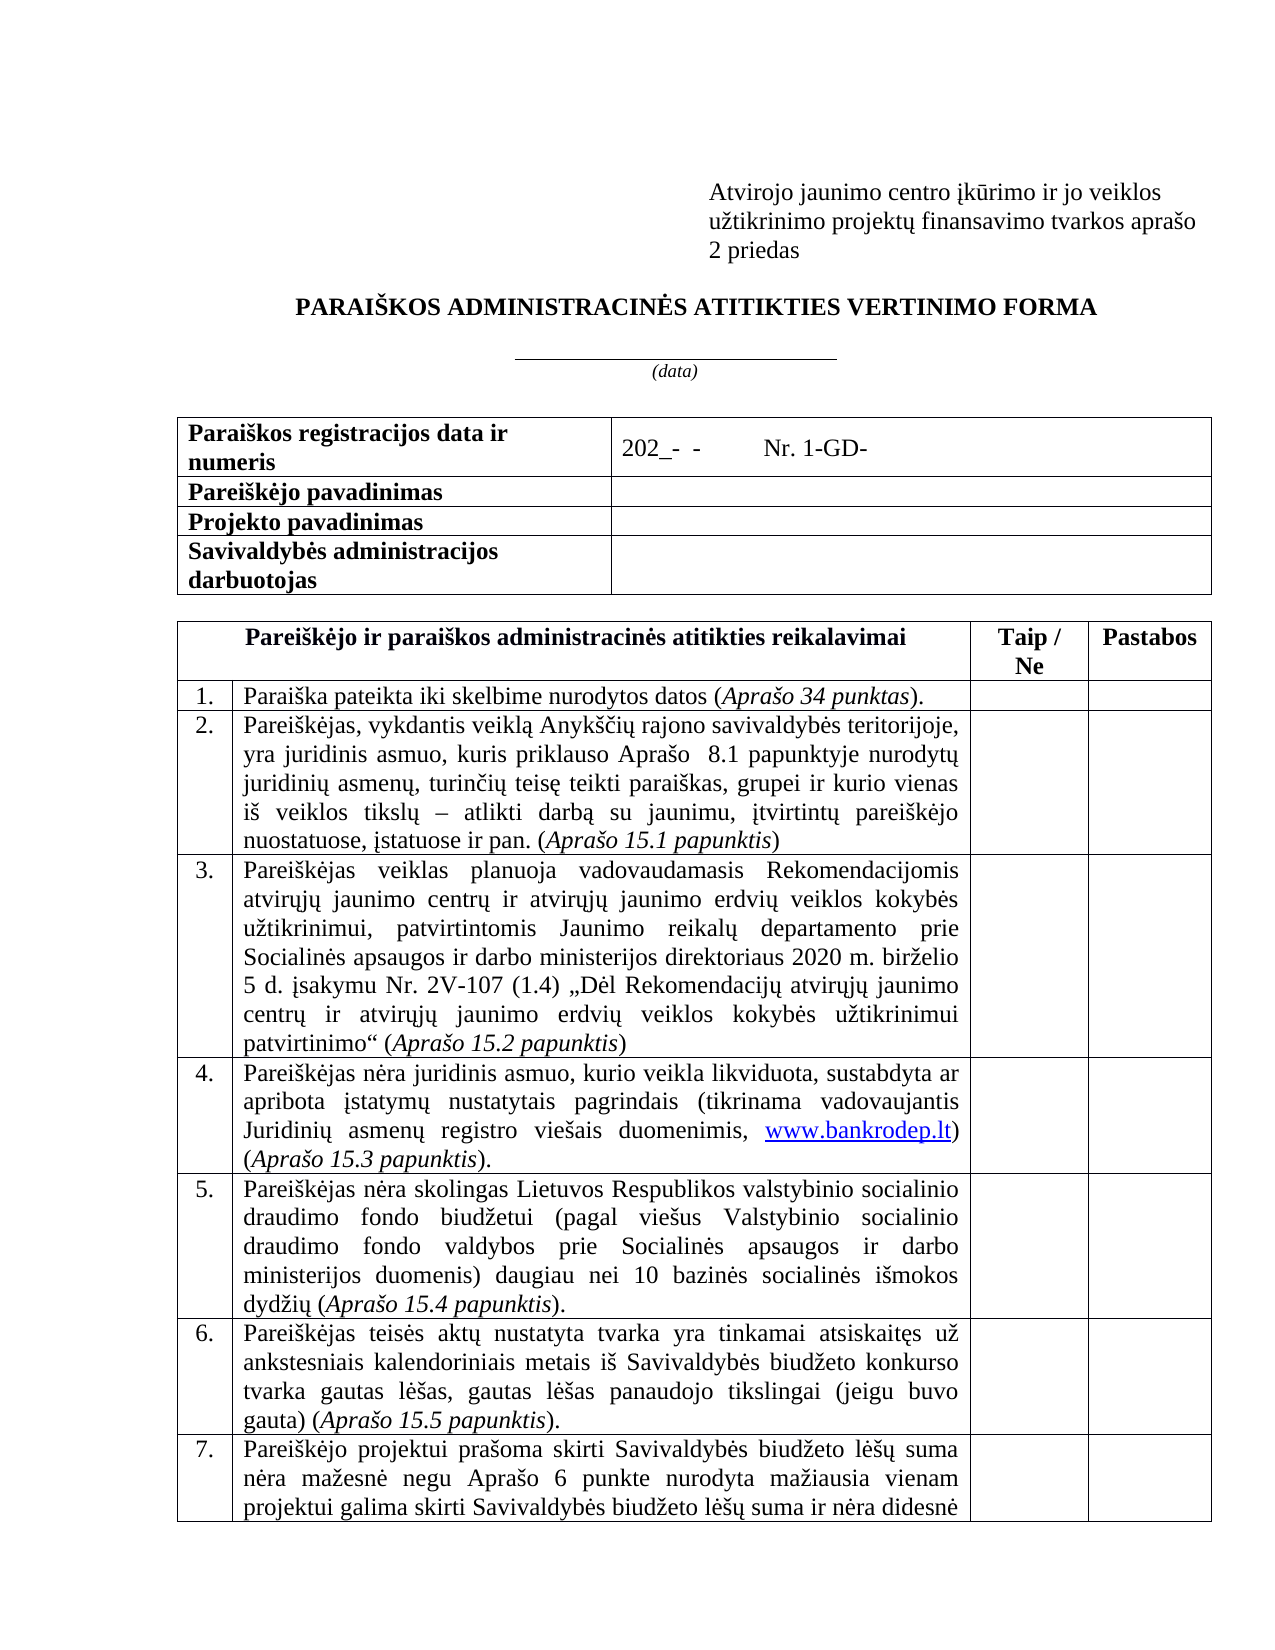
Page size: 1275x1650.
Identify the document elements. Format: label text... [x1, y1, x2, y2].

table_header 202_- - Nr. 1-GD- [612, 418, 1211, 476]
table_header Pastabos [1089, 622, 1211, 680]
table_cell 7. [178, 1435, 232, 1521]
table_cell [612, 507, 1211, 535]
table_cell [971, 855, 1088, 1057]
table_cell (data) [515, 360, 837, 391]
table_cell 6. [178, 1319, 232, 1433]
table_cell Pareiškėjas nėra skolingas Lietuvos Respublikos valstybinio socialinio draudimo fondo biudžetui (pagal viešus Valstybinio socialinio draudimo fondo valdybos prie Socialinės apsaugos ir darbo ministerijos duomenis) daugiau nei 10 bazinės socialinės išmokos dydžių (Aprašo 15.4 papunktis). [233, 1174, 970, 1317]
text 2 priedas [177, 235, 1216, 263]
table_cell 2. [178, 711, 232, 854]
table_cell [612, 536, 1211, 594]
table_header Taip / Ne [971, 622, 1088, 680]
table_cell 4. [178, 1058, 232, 1173]
table_cell 3. [178, 855, 232, 1057]
table_cell 5. [178, 1174, 232, 1317]
table_cell [1089, 1319, 1211, 1433]
table_cell [612, 477, 1211, 506]
table_cell [1089, 1435, 1211, 1521]
table_cell [971, 1174, 1088, 1317]
table_cell [971, 1058, 1088, 1173]
table_cell 1. [178, 681, 232, 709]
table_cell [1089, 1174, 1211, 1317]
table_cell Pareiškėjas nėra juridinis asmuo, kurio veikla likviduota, sustabdyta ar apribota įstatymų nustatytais pagrindais (tikrinama vadovaujantis Juridinių asmenų registro viešais duomenimis, www.bankrodep.lt) (Aprašo 15.3 papunktis). [233, 1058, 970, 1173]
table_cell Pareiškėjo projektui prašoma skirti Savivaldybės biudžeto lėšų suma nėra mažesnė negu Aprašo 6 punkte nurodyta mažiausia vienam projektui galima skirti Savivaldybės biudžeto lėšų suma ir nėra didesnė [233, 1435, 970, 1521]
table_cell [971, 1435, 1088, 1521]
text užtikrinimo projektų finansavimo tvarkos aprašo [177, 206, 1216, 235]
table_cell [971, 681, 1088, 709]
table_cell Pareiškėjo pavadinimas [178, 477, 611, 506]
table_header Paraiškos registracijos data ir numeris [178, 418, 611, 476]
table_cell [1089, 1058, 1211, 1173]
text Atvirojo jaunimo centro įkūrimo ir jo veiklos [177, 177, 1216, 206]
table_cell [1089, 855, 1211, 1057]
table_cell [1089, 681, 1211, 709]
table_header [515, 321, 837, 359]
table_cell Pareiškėjas veiklas planuoja vadovaudamasis Rekomendacijomis atvirųjų jaunimo centrų ir atvirųjų jaunimo erdvių veiklos kokybės užtikrinimui, patvirtintomis Jaunimo reikalų departamento prie Socialinės apsaugos ir darbo ministerijos direktoriaus 2020 m. birželio 5 d. įsakymu Nr. 2V-107 (1.4) „Dėl Rekomendacijų atvirųjų jaunimo centrų ir atvirųjų jaunimo erdvių veiklos kokybės užtikrinimui patvirtinimo“ (Aprašo 15.2 papunktis) [233, 855, 970, 1057]
table_cell [1089, 711, 1211, 854]
table_cell Savivaldybės administracijos darbuotojas [178, 536, 611, 594]
text paraiškos administracinės atitikties vertinimO FORMA [177, 292, 1216, 321]
table_cell Paraiška pateikta iki skelbime nurodytos datos (Aprašo 34 punktas). [233, 681, 970, 709]
table_header Pareiškėjo ir paraiškos administracinės atitikties reikalavimai [178, 622, 970, 680]
table_cell Pareiškėjas teisės aktų nustatyta tvarka yra tinkamai atsiskaitęs už ankstesniais kalendoriniais metais iš Savivaldybės biudžeto konkurso tvarka gautas lėšas, gautas lėšas panaudojo tikslingai (jeigu buvo gauta) (Aprašo 15.5 papunktis). [233, 1319, 970, 1433]
table_cell [971, 1319, 1088, 1433]
table_cell Projekto pavadinimas [178, 507, 611, 535]
table_cell [971, 711, 1088, 854]
table_cell Pareiškėjas, vykdantis veiklą Anykščių rajono savivaldybės teritorijoje, yra juridinis asmuo, kuris priklauso Aprašo 8.1 papunktyje nurodytų juridinių asmenų, turinčių teisę teikti paraiškas, grupei ir kurio vienas iš veiklos tikslų – atlikti darbą su jaunimu, įtvirtintų pareiškėjo nuostatuose, įstatuose ir pan. (Aprašo 15.1 papunktis) [233, 711, 970, 854]
